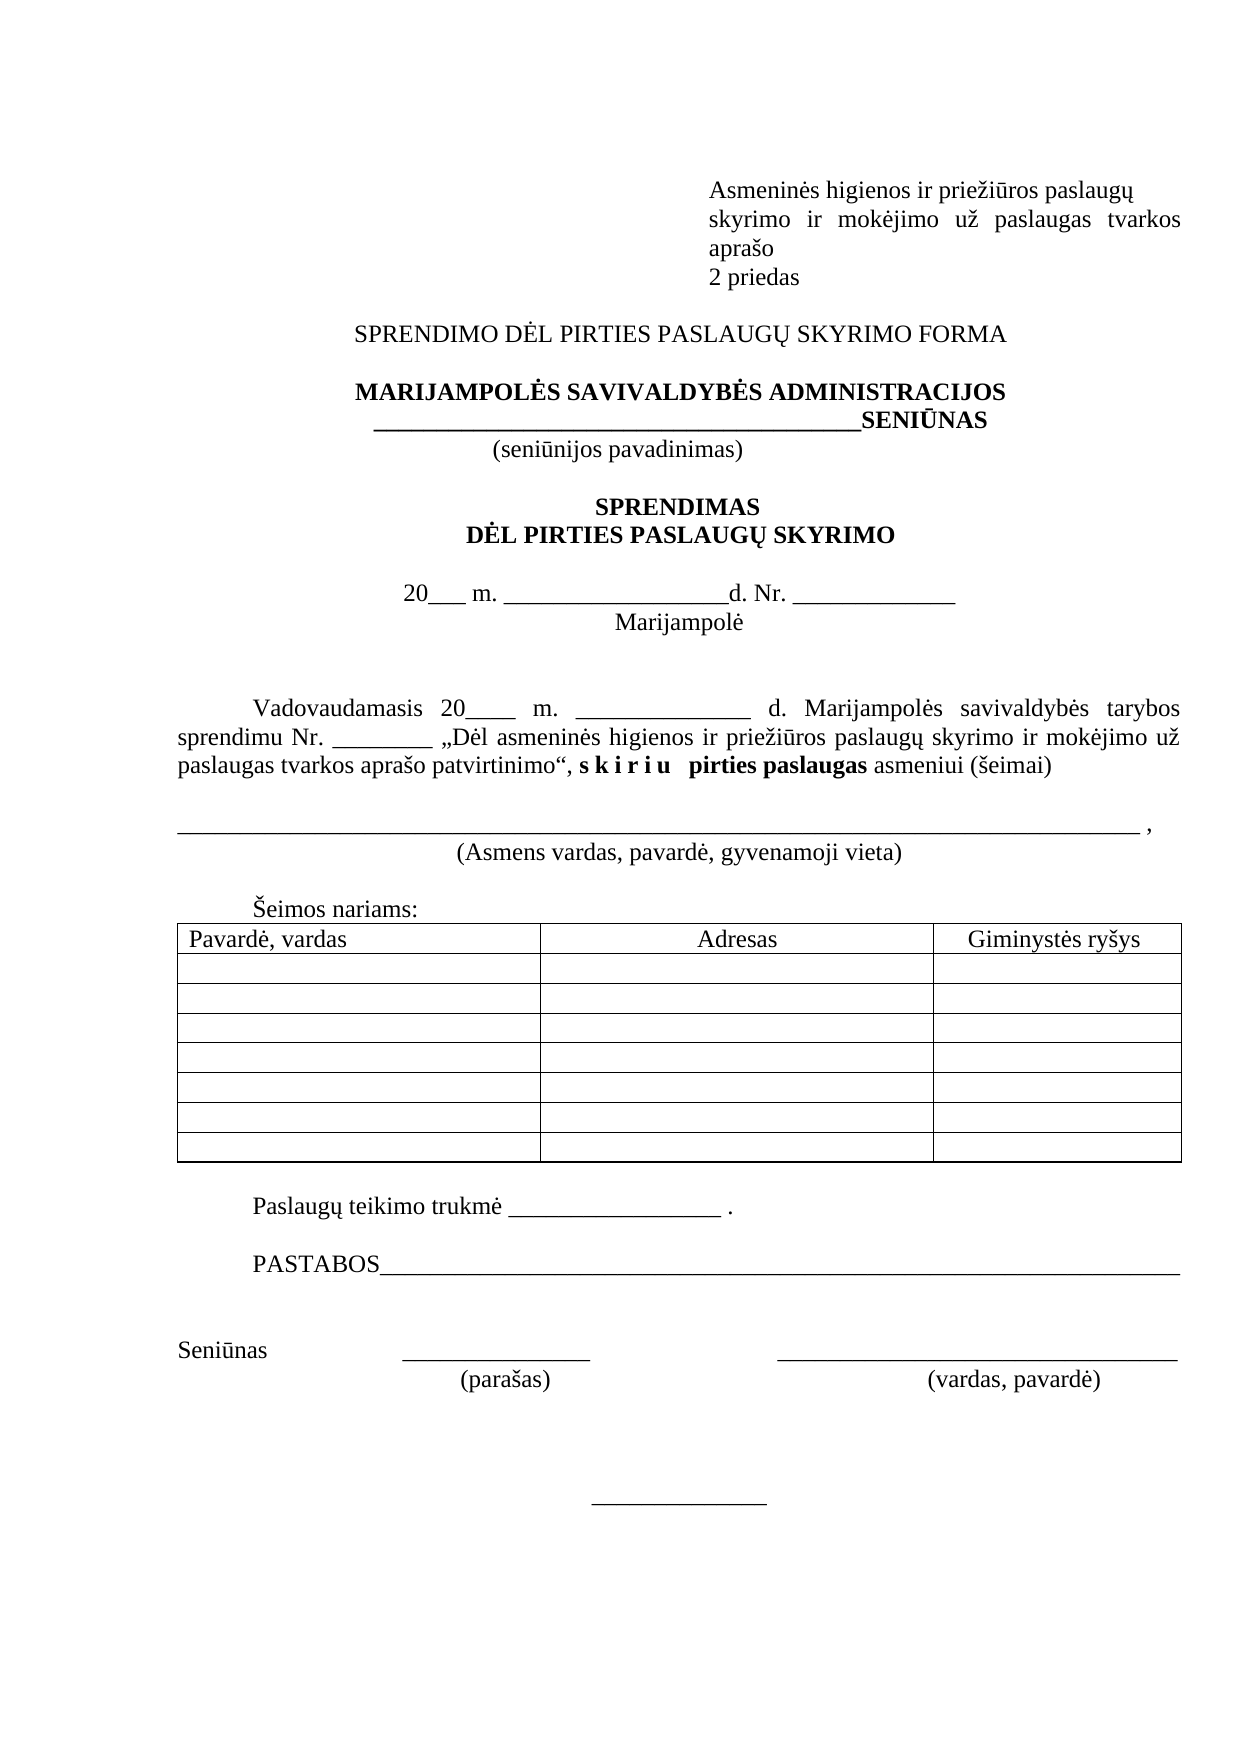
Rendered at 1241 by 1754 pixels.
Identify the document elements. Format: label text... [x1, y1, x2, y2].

table_cell [178, 984, 540, 1012]
text SPRENDIMAS [177, 492, 1184, 521]
text PASTABOS________________________________________________________________ [177, 1249, 1181, 1277]
table_cell [934, 984, 1181, 1012]
text 20___ m. __________________d. Nr. _____________ [177, 578, 1181, 607]
text _____________________________________________________________________________ , [177, 808, 1181, 837]
table_cell [934, 1133, 1181, 1161]
table_cell [541, 954, 933, 983]
table_cell [934, 1014, 1181, 1042]
table_cell [178, 1043, 540, 1072]
table_cell [934, 1073, 1181, 1102]
text Šeimos nariams: [177, 894, 1181, 923]
table_cell [178, 1133, 540, 1161]
table_cell [541, 1073, 933, 1102]
table_cell [541, 1103, 933, 1132]
table_header Adresas [541, 924, 933, 953]
text Asmeninės higienos ir priežiūros paslaugų [709, 176, 1181, 204]
text Paslaugų teikimo trukmė _________________ . [177, 1191, 1181, 1220]
table_cell [178, 1014, 540, 1042]
text (parašas) (vardas, pavardė) [177, 1364, 1181, 1392]
table_cell [934, 1043, 1181, 1072]
table_cell [541, 1014, 933, 1042]
text Vadovaudamasis 20____ m. ______________ d. Marijampolės savivaldybės tarybos sprendimu Nr. ________ „Dėl asmeninės higienos ir priežiūros paslaugų skyrimo ir mokėjimo už paslaugas tvarkos aprašo patvirtinimo“, skiriu pirties paslaugas asmeniui (šeimai) [177, 693, 1181, 779]
text ______________ [177, 1479, 1181, 1507]
text skyrimo ir mokėjimo už paslaugas tvarkos aprašo [709, 204, 1181, 262]
text SPRENDIMO DĖL PIRTIES paslaugų SKYRIMO FORMA [177, 319, 1184, 348]
table_header Giminystės ryšys [934, 924, 1181, 953]
text (Asmens vardas, pavardė, gyvenamoji vieta) [177, 837, 1181, 866]
table_cell [178, 1073, 540, 1102]
text 2 priedas [709, 262, 1181, 291]
text _______________________________________SENIŪNAS [177, 406, 1184, 434]
table_cell [934, 954, 1181, 983]
table_cell [541, 1043, 933, 1072]
table_cell [541, 1133, 933, 1161]
text (seniūnijos pavadinimas) [177, 434, 1184, 463]
table_header Pavardė, vardas [178, 924, 540, 953]
table_cell [934, 1103, 1181, 1132]
table_cell [541, 984, 933, 1012]
text DĖL PIRTIES paslaugų SKYRIMO [177, 521, 1184, 549]
table_cell [178, 1103, 540, 1132]
table_cell [178, 954, 540, 983]
text MARIJAMPOLĖS SAVIVALDYBĖS ADMINISTRACIJOS [177, 377, 1184, 406]
text Marijampolė [177, 607, 1181, 636]
text Seniūnas _______________ ________________________________ [177, 1335, 1181, 1364]
